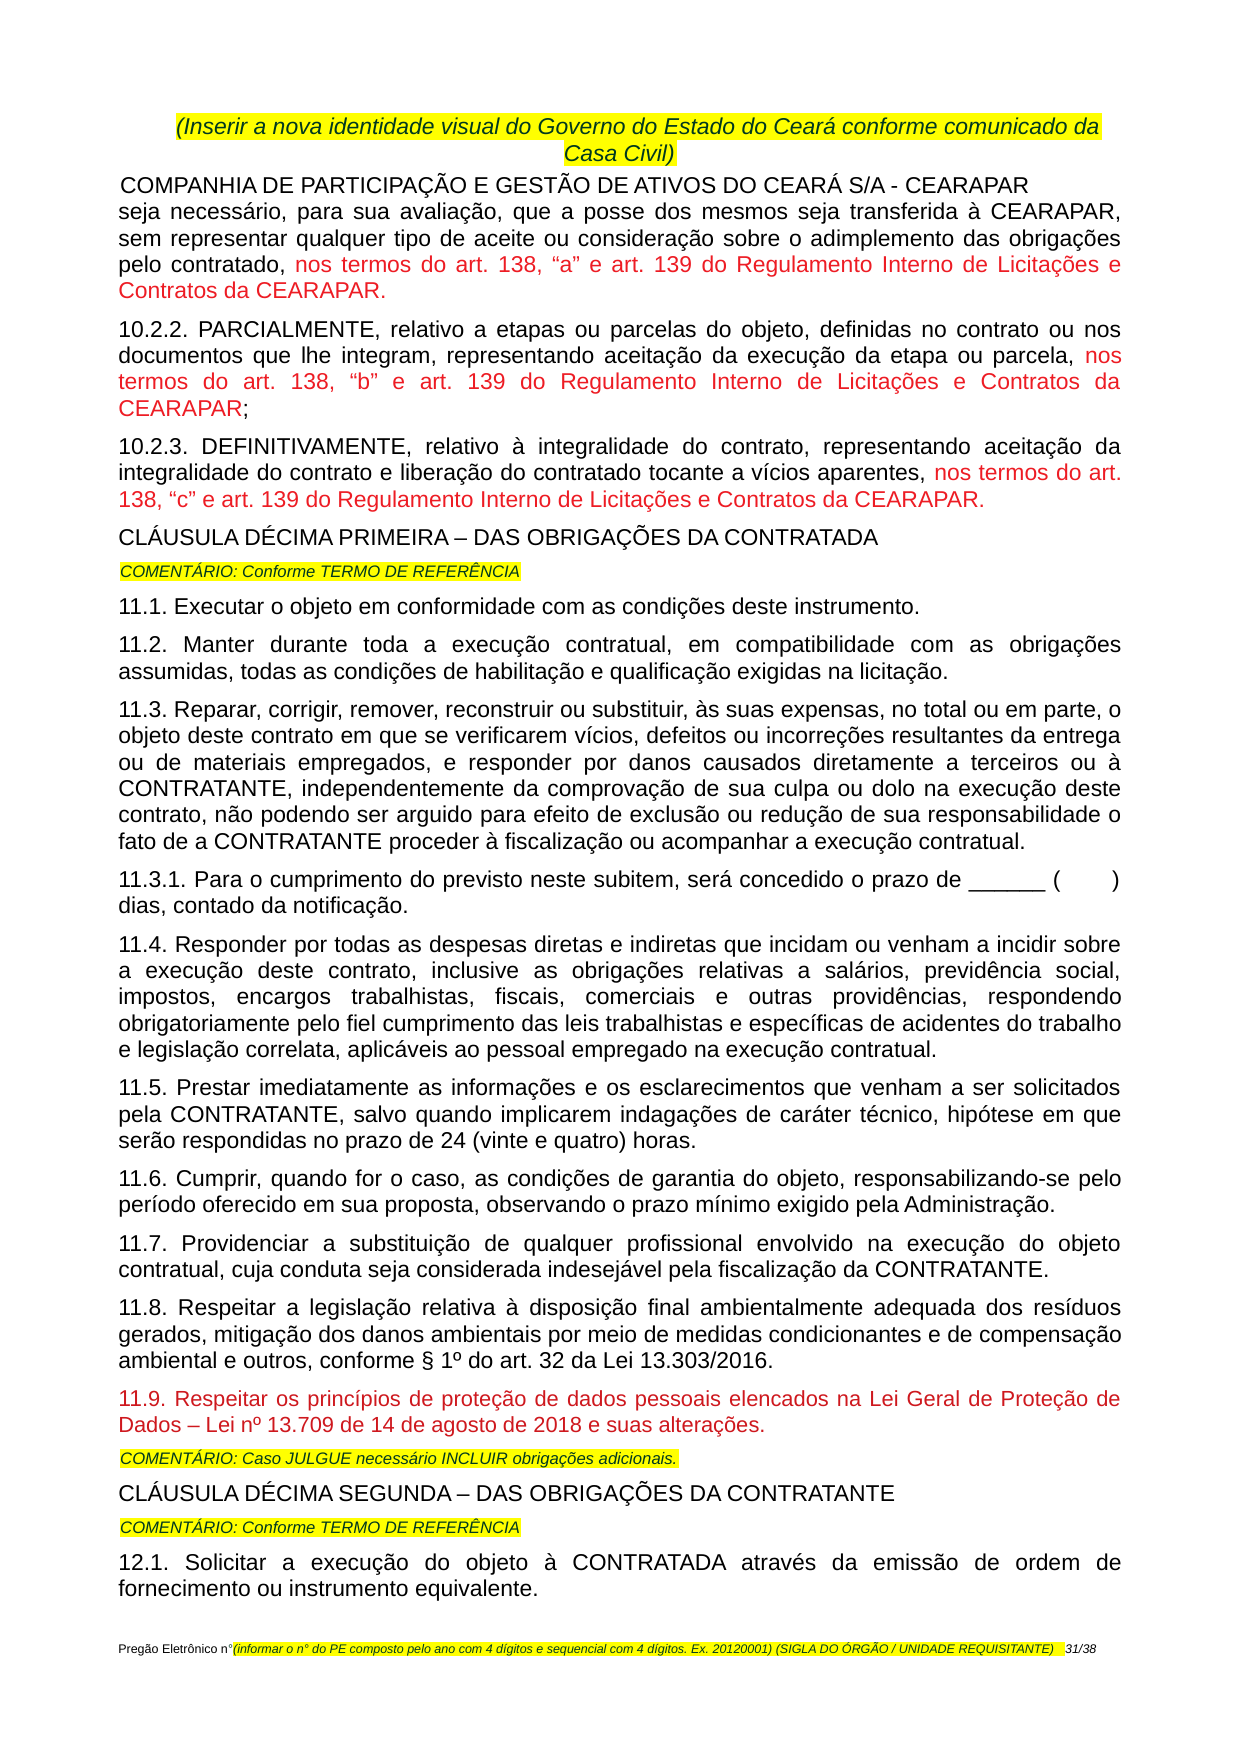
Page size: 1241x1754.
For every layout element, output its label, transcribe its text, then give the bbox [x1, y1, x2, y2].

text 11.9. Respeitar os princípios de proteção de dados pessoais elencados na Lei Geral de Proteção de Dados – Lei nº 13.709 de 14 de agosto de 2018 e suas alterações. [118, 1385, 1122, 1437]
text 11.6. Cumprir, quando for o caso, as condições de garantia do objeto, responsabilizando-se pelo período oferecido em sua proposta, observando o prazo mínimo exigido pela Administração. [118, 1165, 1122, 1218]
text 11.3.1. Para o cumprimento do previsto neste subitem, será concedido o prazo de ______ ( ) dias, contado da notificação. [118, 866, 1122, 919]
text 11.8. Respeitar a legislação relativa à disposição final ambientalmente adequada dos resíduos gerados, mitigação dos danos ambientais por meio de medidas condicionantes e de compensação ambiental e outros, conforme § 1º do art. 32 da Lei 13.303/2016. [118, 1294, 1122, 1373]
text 10.2.3. DEFINITIVAMENTE, relativo à integralidade do contrato, representando aceitação da integralidade do contrato e liberação do contratado tocante a vícios aparentes, nos termos do art. 138, “c” e art. 139 do Regulamento Interno de Licitações e Contratos da CEARAPAR. [118, 433, 1122, 512]
text COMENTÁRIO: Conforme TERMO DE REFERÊNCIA [120, 562, 1122, 581]
text seja necessário, para sua avaliação, que a posse dos mesmos seja transferida à CEARAPAR, sem representar qualquer tipo de aceite ou consideração sobre o adimplemento das obrigações pelo contratado, nos termos do art. 138, “a” e art. 139 do Regulamento Interno de Licitações e Contratos da CEARAPAR. [118, 198, 1122, 304]
text CLÁUSULA DÉCIMA SEGUNDA – DAS OBRIGAÇÕES DA CONTRATANTE [118, 1480, 1122, 1506]
text 11.7. Providenciar a substituição de qualquer profissional envolvido na execução do objeto contratual, cuja conduta seja considerada indesejável pela fiscalização da CONTRATANTE. [118, 1230, 1122, 1282]
text 11.3. Reparar, corrigir, remover, reconstruir ou substituir, às suas expensas, no total ou em parte, o objeto deste contrato em que se verificarem vícios, defeitos ou incorreções resultantes da entrega ou de materiais empregados, e responder por danos causados diretamente a terceiros ou à CONTRATANTE, independentemente da comprovação de sua culpa ou dolo na execução deste contrato, não podendo ser arguido para efeito de exclusão ou redução de sua responsabilidade o fato de a CONTRATANTE proceder à fiscalização ou acompanhar a execução contratual. [118, 696, 1122, 854]
text 11.1. Executar o objeto em conformidade com as condições deste instrumento. [118, 593, 1122, 619]
text CLÁUSULA DÉCIMA PRIMEIRA – DAS OBRIGAÇÕES DA CONTRATADA [118, 524, 1122, 550]
text COMENTÁRIO: Caso JULGUE necessário INCLUIR obrigações adicionais. [120, 1449, 1122, 1468]
text 11.2. Manter durante toda a execução contratual, em compatibilidade com as obrigações assumidas, todas as condições de habilitação e qualificação exigidas na licitação. [118, 631, 1122, 684]
text 11.5. Prestar imediatamente as informações e os esclarecimentos que venham a ser solicitados pela CONTRATANTE, salvo quando implicarem indagações de caráter técnico, hipótese em que serão respondidas no prazo de 24 (vinte e quatro) horas. [118, 1074, 1122, 1153]
text 11.4. Responder por todas as despesas diretas e indiretas que incidam ou venham a incidir sobre a execução deste contrato, inclusive as obrigações relativas a salários, previdência social, impostos, encargos trabalhistas, fiscais, comerciais e outras providências, respondendo obrigatoriamente pelo fiel cumprimento das leis trabalhistas e específicas de acidentes do trabalho e legislação correlata, aplicáveis ao pessoal empregado na execução contratual. [118, 931, 1122, 1062]
text 10.2.2. PARCIALMENTE, relativo a etapas ou parcelas do objeto, definidas no contrato ou nos documentos que lhe integram, representando aceitação da execução da etapa ou parcela, nos termos do art. 138, “b” e art. 139 do Regulamento Interno de Licitações e Contratos da CEARAPAR; [118, 316, 1122, 421]
text COMENTÁRIO: Conforme TERMO DE REFERÊNCIA [120, 1518, 1122, 1537]
text 12.1. Solicitar a execução do objeto à CONTRATADA através da emissão de ordem de fornecimento ou instrumento equivalente. [118, 1549, 1122, 1602]
